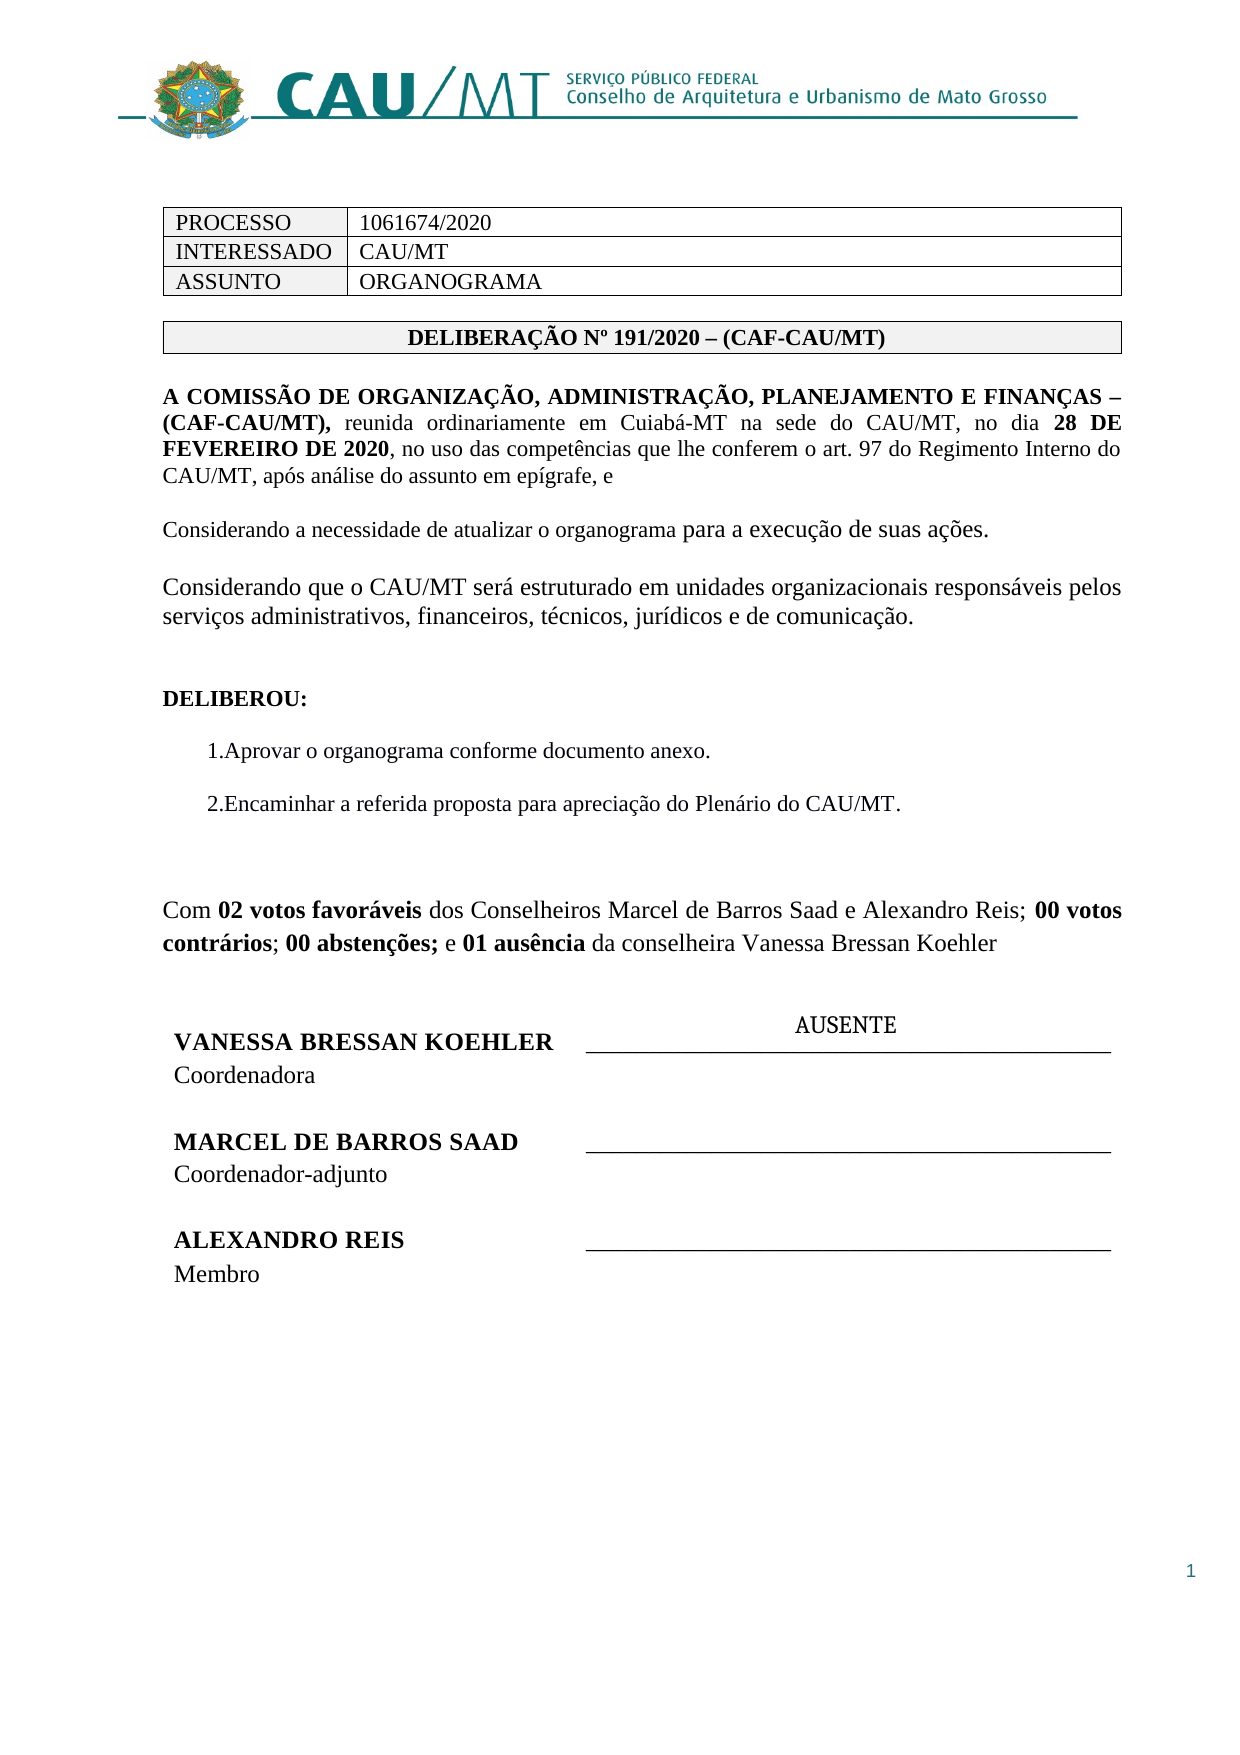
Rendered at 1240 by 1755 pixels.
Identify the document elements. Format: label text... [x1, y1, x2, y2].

text 2.Encaminhar a referida proposta para apreciação do Plenário do CAU/MT. [207, 790, 1122, 816]
table_header 1061674/2020 [348, 208, 1121, 236]
text Considerando que o CAU/MT será estruturado em unidades organizacionais responsáveis pelos serviços administrativos, financeiros, técnicos, jurídicos e de comunicação. [162, 572, 1122, 629]
text DELIBERAÇÃO Nº 191/2020 – (CAF-CAU/MT) [164, 322, 1121, 353]
text A COMISSÃO DE ORGANIZAÇÃO, ADMINISTRAÇÃO, PLANEJAMENTO E FINANÇAS – (CAF-CAU/MT), reunida ordinariamente em Cuiabá-MT na sede do CAU/MT, no dia 28 DE FEVEREIRO DE 2020, no uso das competências que lhe conferem o art. 97 do Regimento Interno do CAU/MT, após análise do assunto em epígrafe, e [162, 383, 1122, 488]
table_header vanessa bressan koehler Coordenadora [163, 1028, 574, 1127]
text 1.Aprovar o organograma conforme documento anexo. [207, 737, 1122, 764]
table_cell ASSUNTO [164, 267, 347, 295]
table_header __________________________________________ [575, 1028, 780, 1127]
table_cell marcel de barros saad Coordenador-adjunto [163, 1127, 574, 1226]
table_header __________________________________________ [925, 1028, 1122, 1127]
table_cell __________________________________________ [575, 1226, 1122, 1292]
text Considerando a necessidade de atualizar o organograma para a execução de suas ações. [162, 514, 1122, 543]
table_cell CAU/MT [348, 237, 1121, 266]
table_cell Alexandro reis Membro [163, 1226, 574, 1292]
table_cell ORGANOGRAMA [348, 267, 1121, 295]
table_cell INTERESSADO [164, 237, 347, 266]
table_cell __________________________________________ [925, 1127, 1122, 1226]
table_cell __________________________________________ [575, 1127, 780, 1226]
text DELIBEROU: [162, 684, 1122, 711]
text AUSENTE [795, 1011, 910, 1040]
text Com 02 votos favoráveis dos Conselheiros Marcel de Barros Saad e Alexandro Reis; 00 votos contrários; 00 abstenções; e 01 ausência da conselheira Vanessa Bressan Koehler [162, 895, 1122, 957]
table_header PROCESSO [164, 208, 347, 236]
